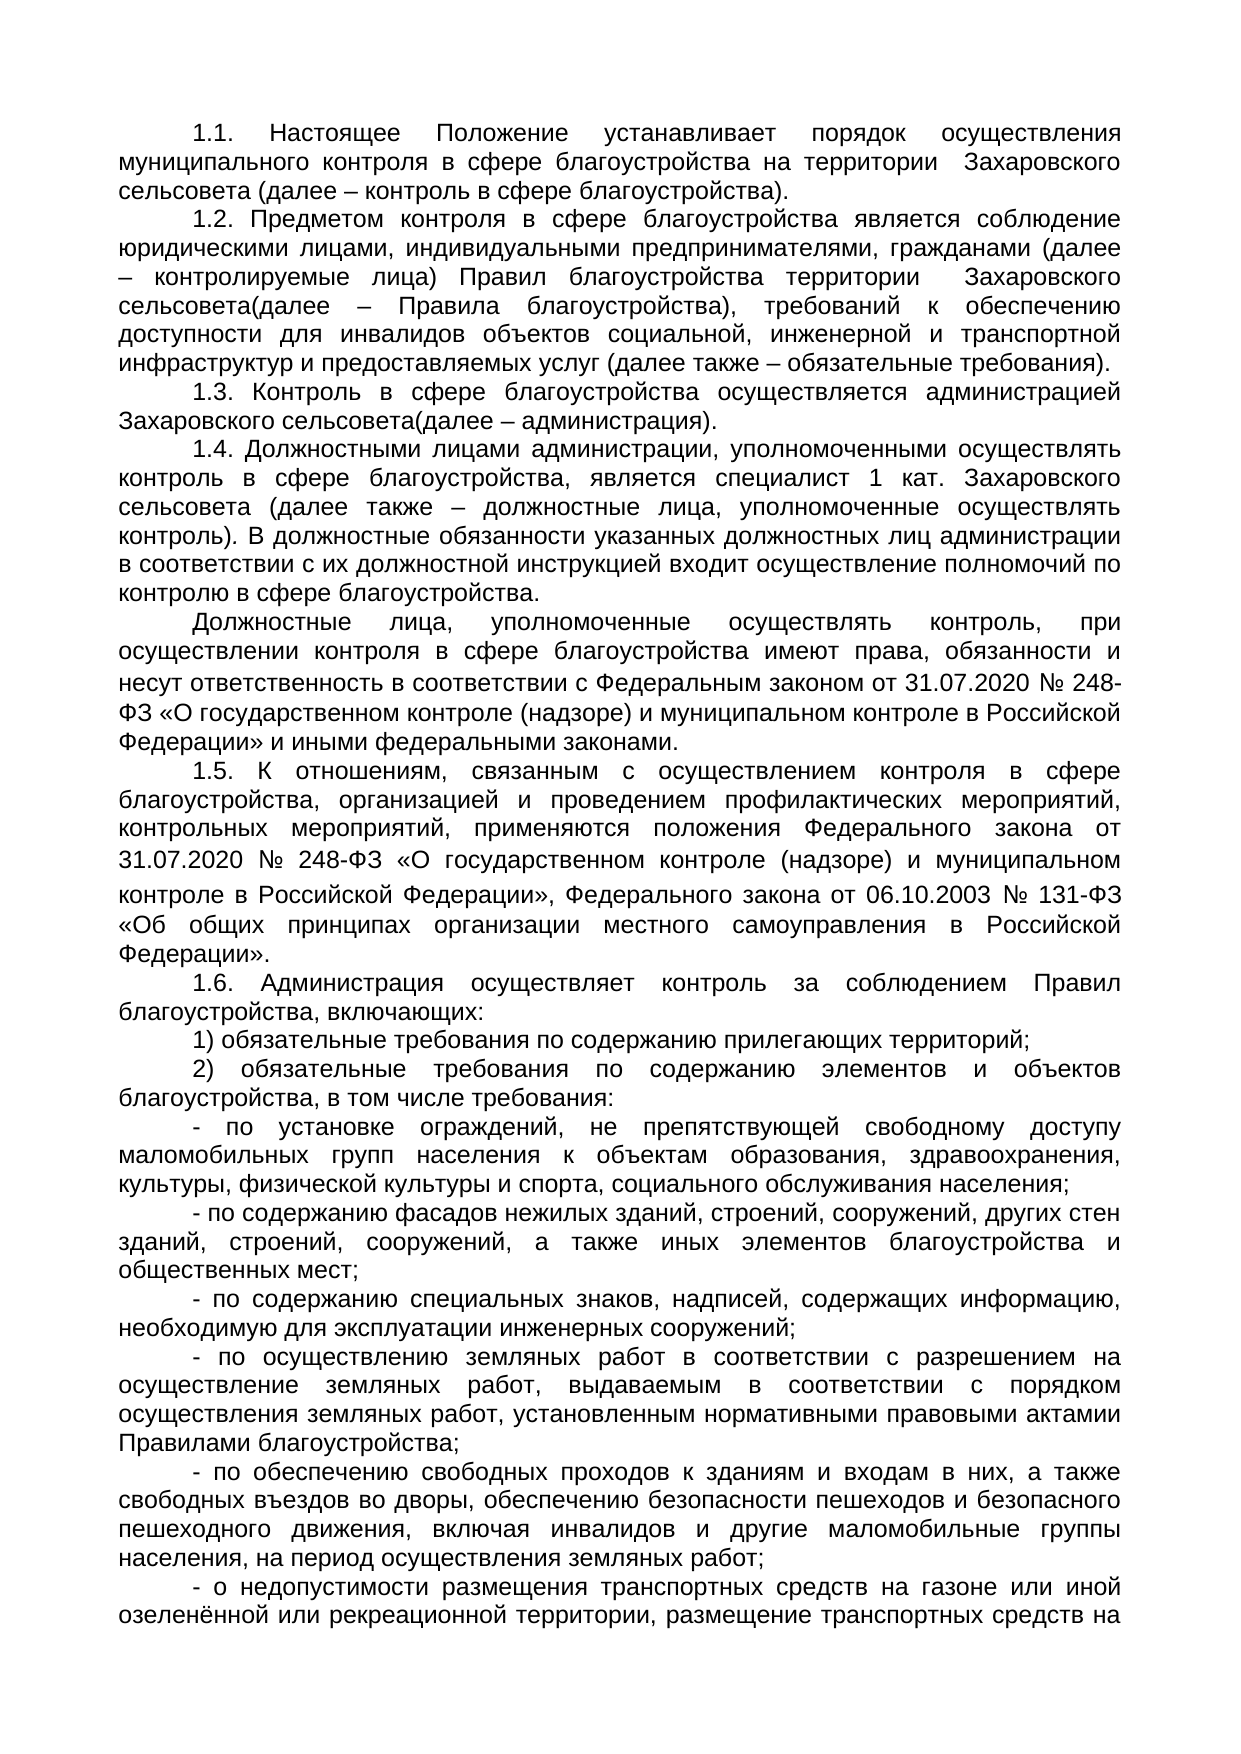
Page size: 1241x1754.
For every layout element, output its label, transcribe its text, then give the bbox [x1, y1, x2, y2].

text - по содержанию фасадов нежилых зданий, строений, сооружений, других стен зданий, строений, сооружений, а также иных элементов благоустройства и общественных мест; [118, 1198, 1122, 1284]
text 1.3. Контроль в сфере благоустройства осуществляется администрацией Захаровского сельсовета(далее – администрация). [118, 377, 1122, 434]
text 1.4. Должностными лицами администрации, уполномоченными осуществлять контроль в сфере благоустройства, является специалист 1 кат. Захаровского сельсовета (далее также – должностные лица, уполномоченные осуществлять контроль). В должностные обязанности указанных должностных лиц администрации в соответствии с их должностной инструкцией входит осуществление полномочий по контролю в сфере благоустройства. [118, 434, 1122, 607]
text - по установке ограждений, не препятствующей свободному доступу маломобильных групп населения к объектам образования, здравоохранения, культуры, физической культуры и спорта, социального обслуживания населения; [118, 1112, 1122, 1198]
text Должностные лица, уполномоченные осуществлять контроль, при осуществлении контроля в сфере благоустройства имеют права, обязанности и несут ответственность в соответствии с Федеральным законом от 31.07.2020 № 248-ФЗ «О государственном контроле (надзоре) и муниципальном контроле в Российской Федерации» и иными федеральными законами. [118, 607, 1122, 756]
text 1.2. Предметом контроля в сфере благоустройства является соблюдение юридическими лицами, индивидуальными предпринимателями, гражданами (далее – контролируемые лица) Правил благоустройства территории Захаровского сельсовета(далее – Правила благоустройства), требований к обеспечению доступности для инвалидов объектов социальной, инженерной и транспортной инфраструктур и предоставляемых услуг (далее также – обязательные требования). [118, 204, 1122, 377]
text - о недопустимости размещения транспортных средств на газоне или иной озеленённой или рекреационной территории, размещение транспортных средств на [118, 1572, 1122, 1629]
text 1.1. Настоящее Положение устанавливает порядок осуществления муниципального контроля в сфере благоустройства на территории Захаровского сельсовета (далее – контроль в сфере благоустройства). [118, 118, 1122, 204]
text - по обеспечению свободных проходов к зданиям и входам в них, а также свободных въездов во дворы, обеспечению безопасности пешеходов и безопасного пешеходного движения, включая инвалидов и другие маломобильные группы населения, на период осуществления земляных работ; [118, 1457, 1122, 1572]
text 2) обязательные требования по содержанию элементов и объектов благоустройства, в том числе требования: [118, 1054, 1122, 1112]
text - по содержанию специальных знаков, надписей, содержащих информацию, необходимую для эксплуатации инженерных сооружений; [118, 1284, 1122, 1342]
text 1.6. Администрация осуществляет контроль за соблюдением Правил благоустройства, включающих: [118, 968, 1122, 1025]
text 1.5. К отношениям, связанным с осуществлением контроля в сфере благоустройства, организацией и проведением профилактических мероприятий, контрольных мероприятий, применяются положения Федерального закона от 31.07.2020 № 248-ФЗ «О государственном контроле (надзоре) и муниципальном контроле в Российской Федерации», Федерального закона от 06.10.2003 № 131-ФЗ «Об общих принципах организации местного самоуправления в Российской Федерации». [118, 756, 1122, 968]
text 1) обязательные требования по содержанию прилегающих территорий; [118, 1025, 1122, 1054]
text - по осуществлению земляных работ в соответствии с разрешением на осуществление земляных работ, выдаваемым в соответствии с порядком осуществления земляных работ, установленным нормативными правовыми актамии Правилами благоустройства; [118, 1342, 1122, 1457]
